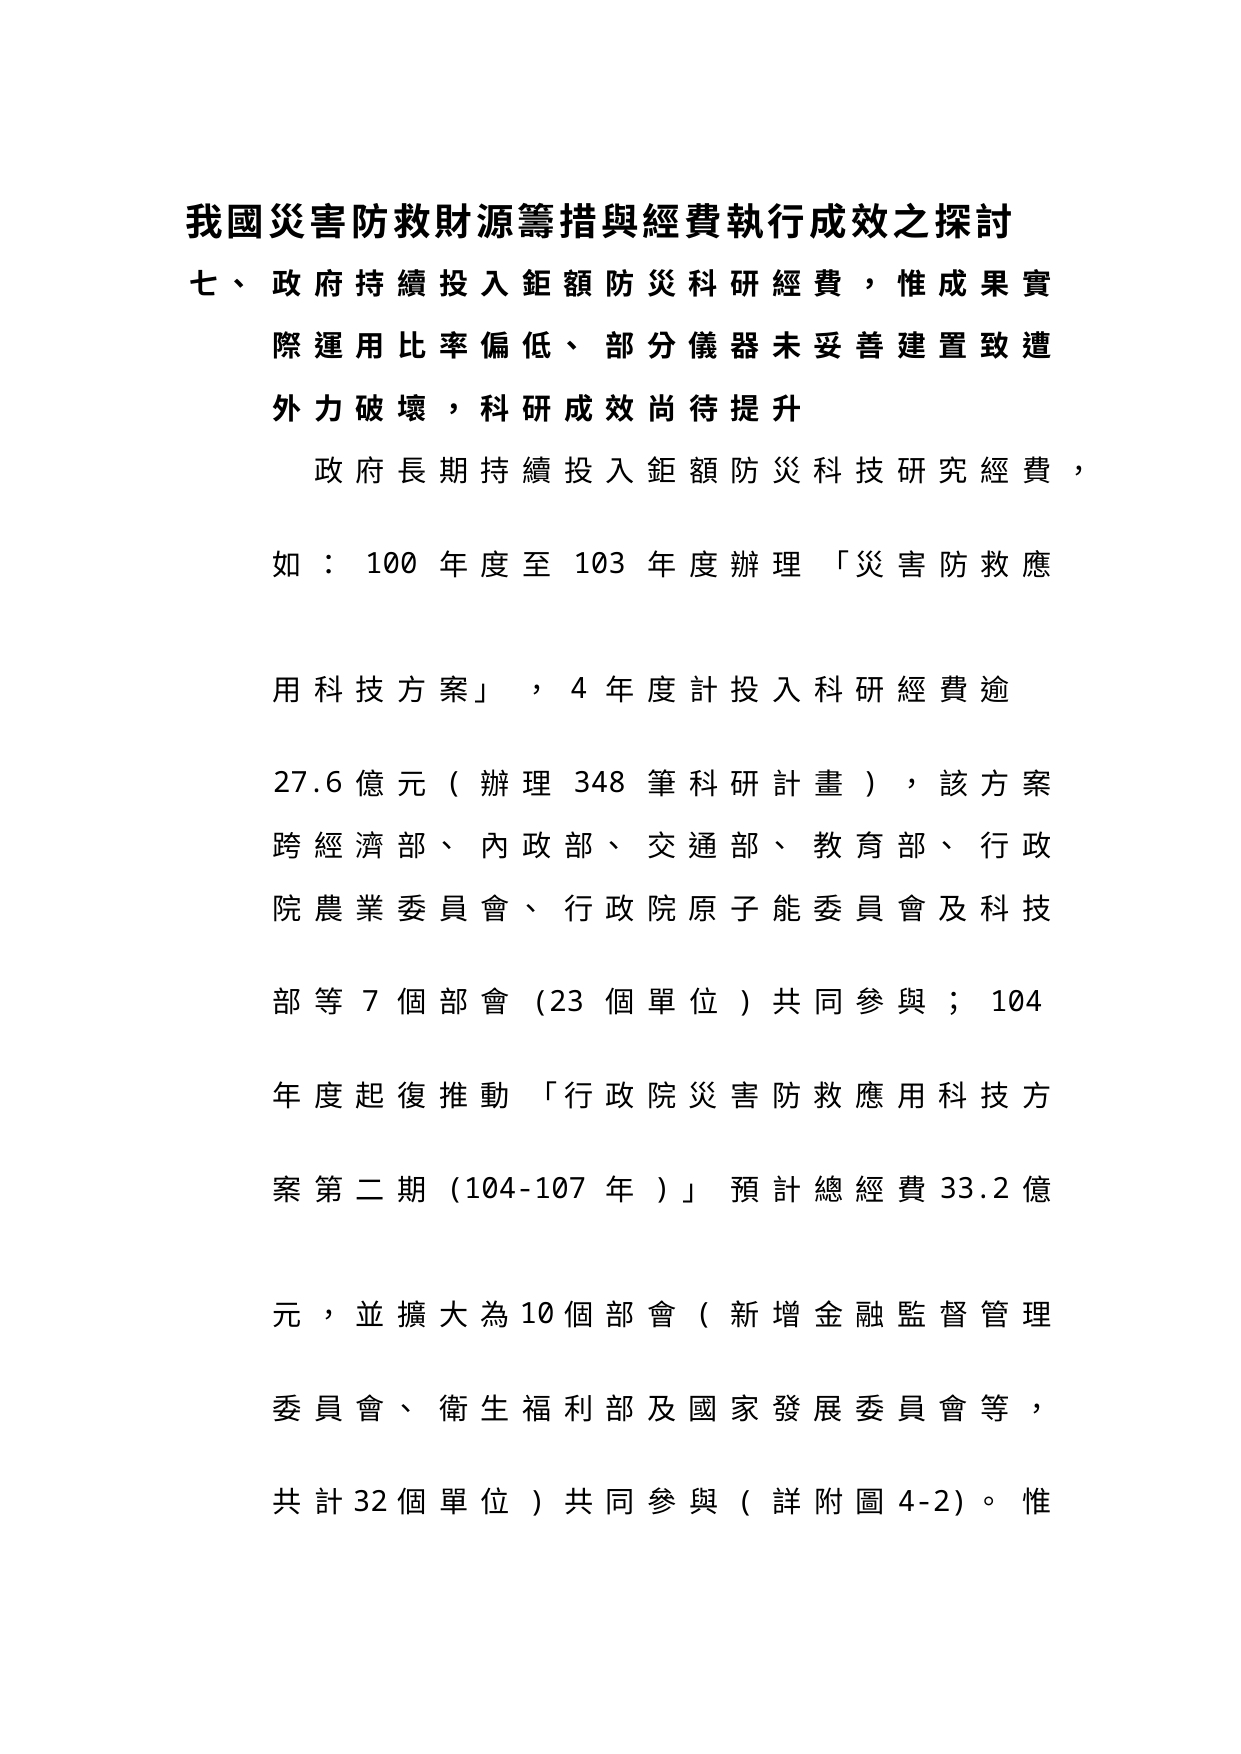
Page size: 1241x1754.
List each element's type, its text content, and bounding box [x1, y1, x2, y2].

text 七、政府持續投入鉅額防災科研經費，惟成果實際運用比率偏低、部分儀器未妥善建置致遭外力破壞，科研成效尚待提升 [183, 240, 1058, 427]
text 政府長期持續投入鉅額防災科技研究經費，如：100年度至103年度辦理「災害防救應用科技方案」，4年度計投入科研經費逾27.6億元(辦理348筆科研計畫)，該方案跨經濟部、內政部、交通部、教育部、行政院農業委員會、行政院原子能委員會及科技部等7個部會(23個單位)共同參與；104年度起復推動「行政院災害防救應用科技方案第二期(104-107年)」預計總經費33.2億元，並擴大為10個部會(新增金融監督管理委員會、衛生福利部及國家發展委員會等，共計32個單位)共同參與(詳附圖4‑2)。惟查： [242, 427, 1058, 1552]
text 我國災害防救財源籌措與經費執行成效之探討 [177, 177, 1054, 240]
